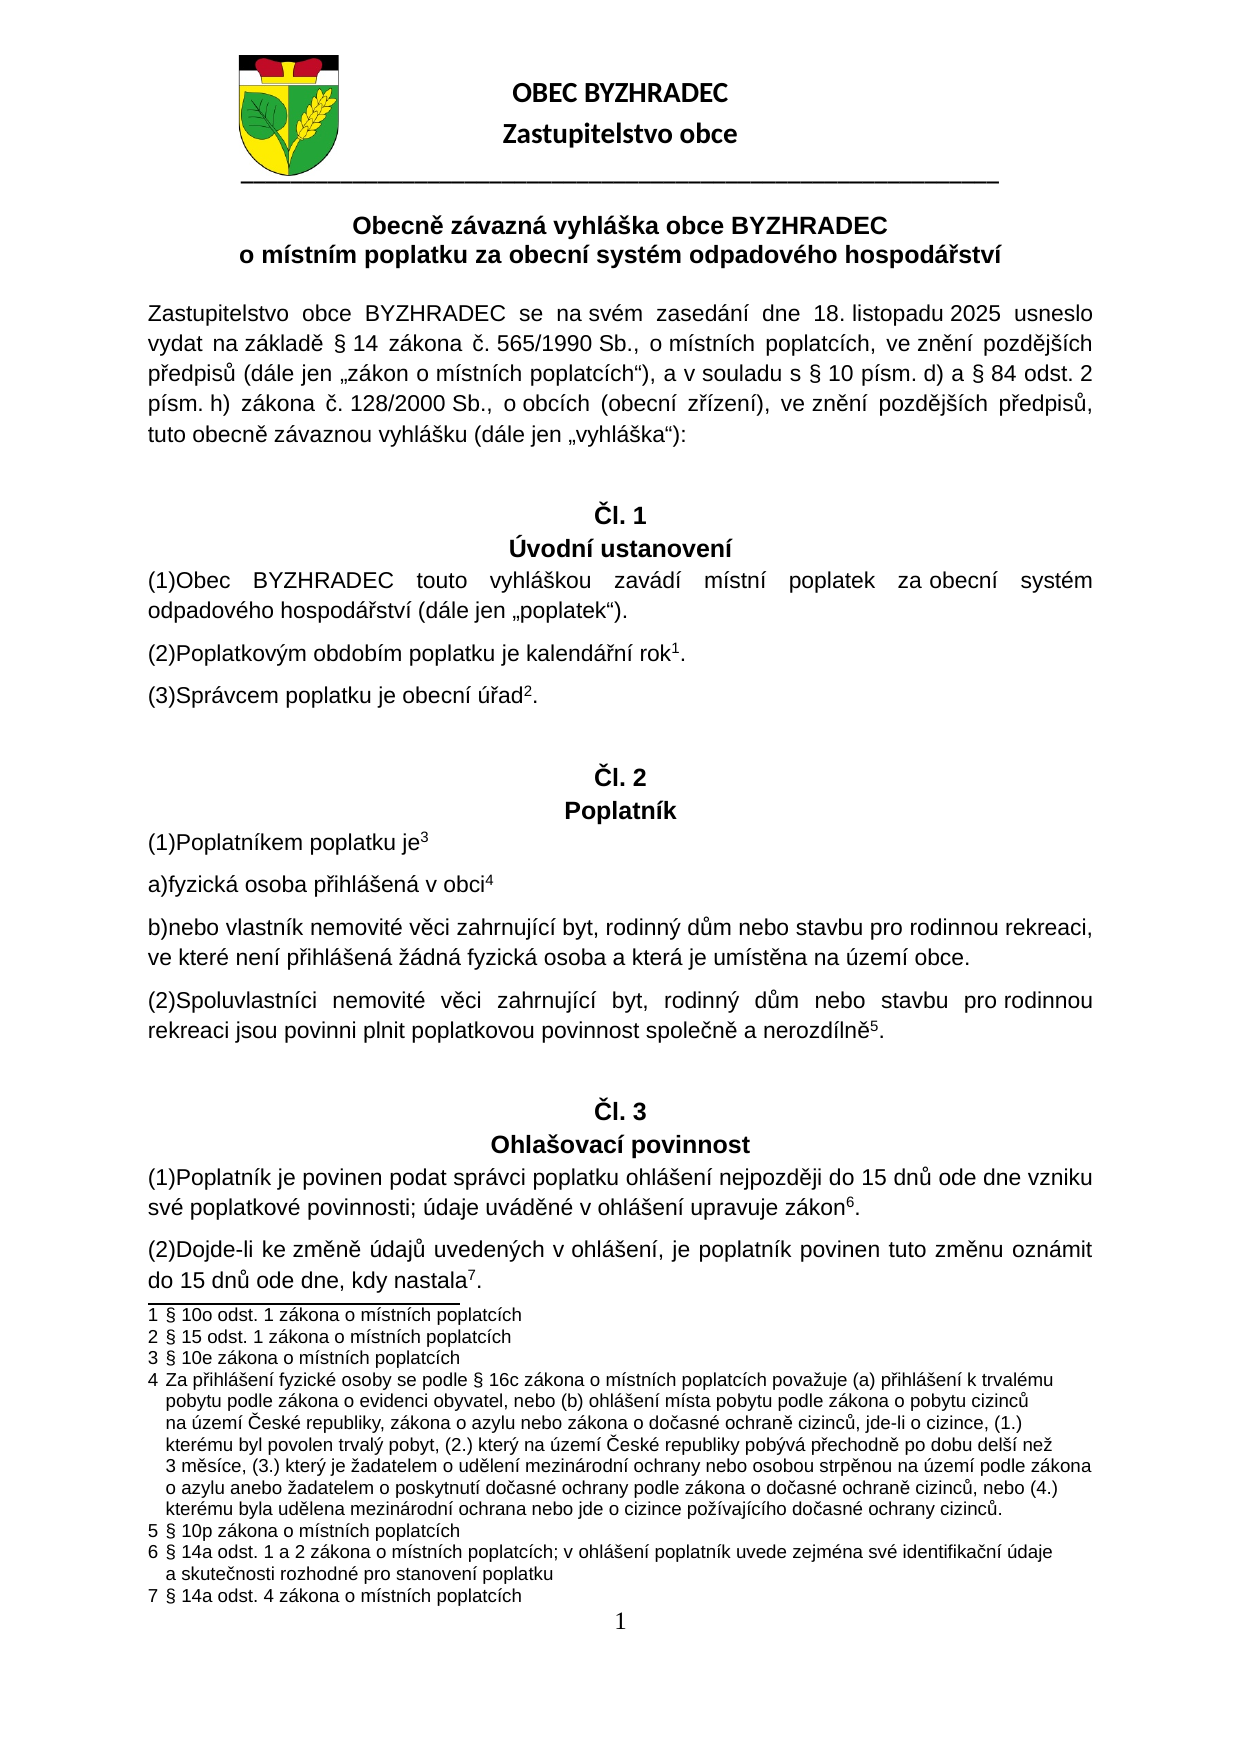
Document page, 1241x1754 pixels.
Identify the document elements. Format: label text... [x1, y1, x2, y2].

text Zastupitelstvo obce [339, 115, 1093, 150]
list § 14a odst. 1 a 2 zákona o místních poplatcích; v ohlášení poplatník uvede zejména své identifikační údaje a skutečnosti rozhodné pro stanovení poplatku [148, 1541, 1093, 1584]
list Poplatník je povinen podat správci poplatku ohlášení nejpozději do 15 dnů ode dne vzniku své poplatkové povinnosti; údaje uváděné v ohlášení upravuje zákon. [148, 1163, 1093, 1220]
list § 10o odst. 1 zákona o místních poplatcích [148, 1304, 1093, 1326]
list nebo vlastník nemovité věci zahrnující byt, rodinný dům nebo stavbu pro rodinnou rekreaci, ve které není přihlášená žádná fyzická osoba a která je umístěna na území obce. [148, 914, 1093, 971]
text [148, 74, 238, 109]
subtitle Čl. 3 Ohlašovací povinnost [148, 1097, 1093, 1159]
list Poplatkovým obdobím poplatku je kalendářní rok. [148, 640, 1093, 666]
list Správcem poplatku je obecní úřad. [148, 682, 1093, 709]
list fyzická osoba přihlášená v obci [148, 871, 1093, 898]
text [148, 115, 238, 150]
subtitle Obecně závazná vyhláška obce BYZHRADEC o místním poplatku za obecní systém odpadového hospodářství [148, 211, 1093, 268]
list § 15 odst. 1 zákona o místních poplatcích [148, 1326, 1093, 1347]
list § 10e zákona o místních poplatcích [148, 1347, 1093, 1369]
list Za přihlášení fyzické osoby se podle § 16c zákona o místních poplatcích považuje (a) přihlášení k trvalému pobytu podle zákona o evidenci obyvatel, nebo (b) ohlášení místa pobytu podle zákona o pobytu cizinců na území České republiky, zákona o azylu nebo zákona o dočasné ochraně cizinců, jde-li o cizince, (1.) kterému byl povolen trvalý pobyt, (2.) který na území České republiky pobývá přechodně po dobu delší než 3 měsíce, (3.) který je žadatelem o udělení mezinárodní ochrany nebo osobou strpěnou na území podle zákona o azylu anebo žadatelem o poskytnutí dočasné ochrany podle zákona o dočasné ochraně cizinců, nebo (4.) kterému byla udělena mezinárodní ochrana nebo jde o cizince požívajícího dočasné ochrany cizinců. [148, 1369, 1093, 1520]
subtitle Čl. 2 Poplatník [148, 763, 1093, 824]
list § 10p zákona o místních poplatcích [148, 1520, 1093, 1541]
list Spoluvlastníci nemovité věci zahrnující byt, rodinný dům nebo stavbu pro rodinnou rekreaci jsou povinni plnit poplatkovou povinnost společně a nerozdílně. [148, 987, 1093, 1043]
list Poplatníkem poplatku je [148, 829, 1093, 855]
list § 14a odst. 4 zákona o místních poplatcích [148, 1584, 1093, 1606]
subtitle Čl. 1 Úvodní ustanovení [148, 501, 1093, 562]
list Dojde-li ke změně údajů uvedených v ohlášení, je poplatník povinen tuto změnu oznámit do 15 dnů ode dne, kdy nastala. [148, 1236, 1093, 1293]
text OBEC BYZHRADEC [339, 74, 1093, 109]
list Obec BYZHRADEC touto vyhláškou zavádí místní poplatek za obecní systém odpadového hospodářství (dále jen „poplatek“). [148, 567, 1093, 623]
text Zastupitelstvo obce BYZHRADEC se na svém zasedání dne 18. listopadu 2025 usneslo vydat na základě § 14 zákona č. 565/1990 Sb., o místních poplatcích, ve znění pozdějších předpisů (dále jen „zákon o místních poplatcích“), a v souladu s § 10 písm. d) a § 84 odst. 2 písm. h) zákona č. 128/2000 Sb., o obcích (obecní zřízení), ve znění pozdějších předpisů, tuto obecně závaznou vyhlášku (dále jen „vyhláška“): [148, 300, 1093, 447]
text _____________________________________________________________ [148, 156, 1093, 186]
